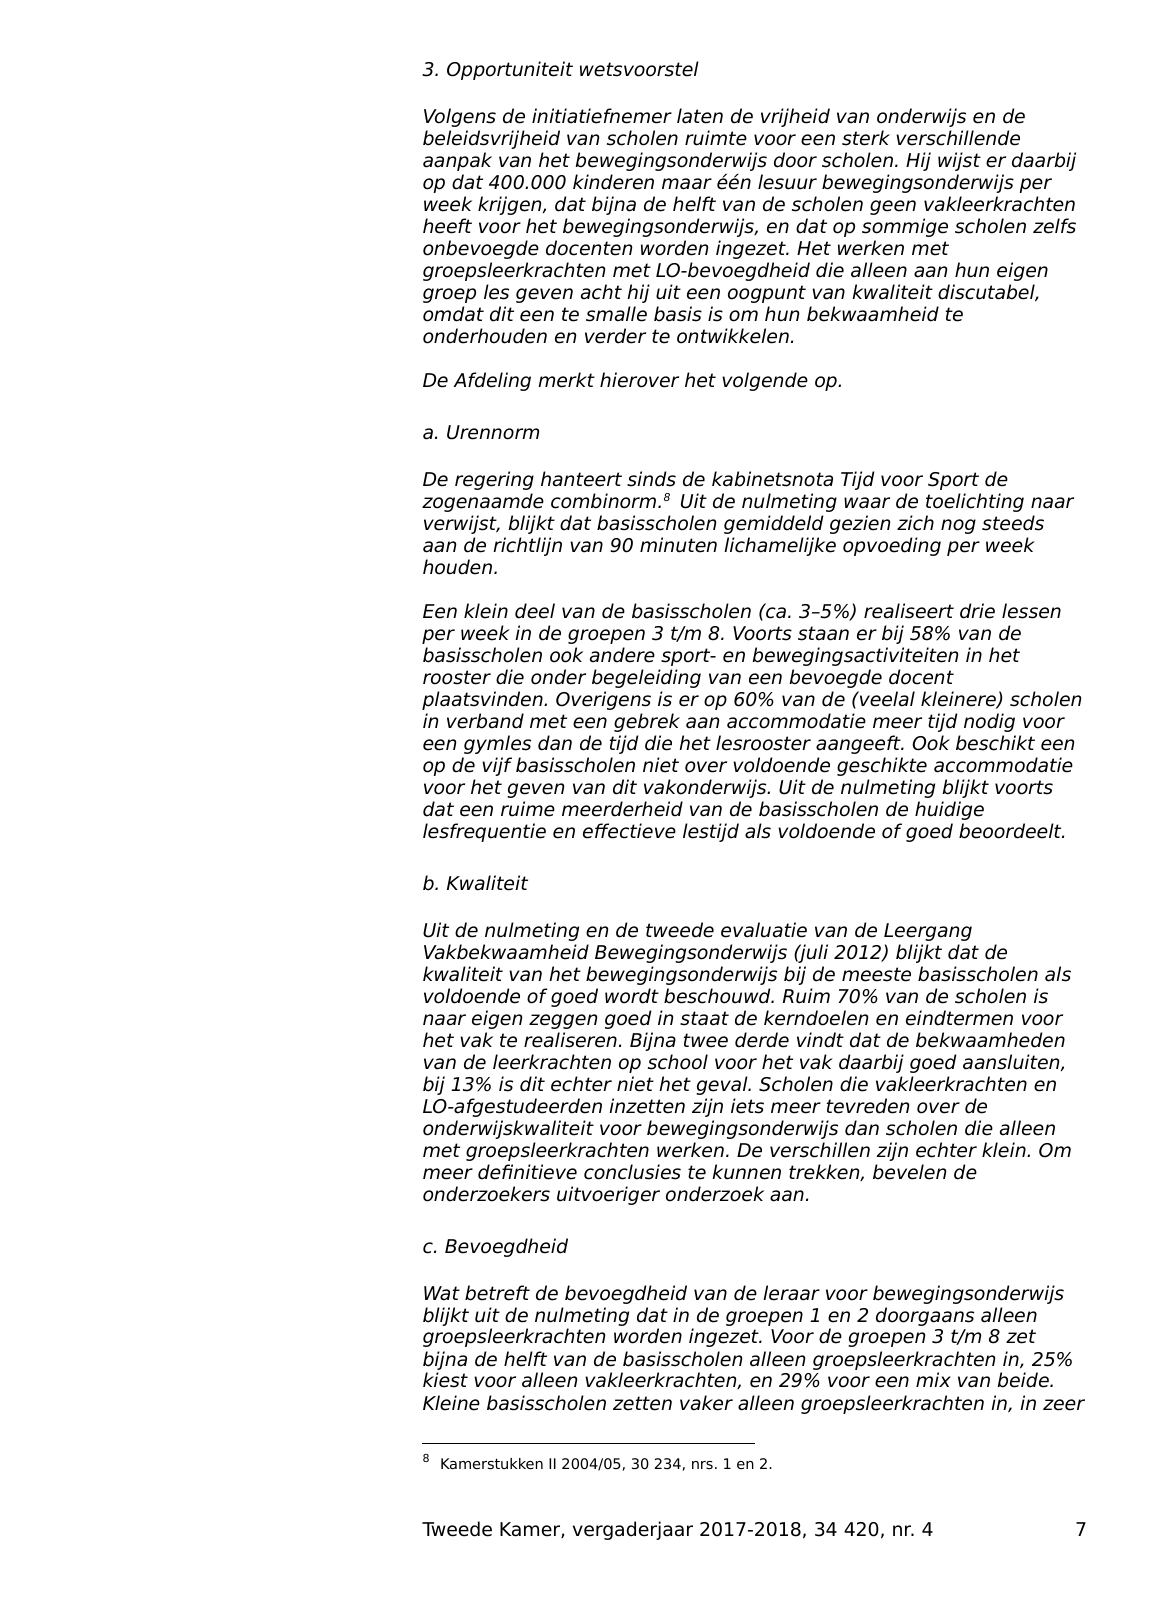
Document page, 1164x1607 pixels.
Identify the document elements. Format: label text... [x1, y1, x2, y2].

text Volgens de initiatiefnemer laten de vrijheid van onderwijs en de beleidsvrijheid van scholen ruimte voor een sterk verschillende aanpak van het bewegingsonderwijs door scholen. Hij wijst er daarbij op dat 400.000 kinderen maar één lesuur bewegingsonderwijs per week krijgen, dat bijna de helft van de scholen geen vakleerkrachten heeft voor het bewegingsonderwijs, en dat op sommige scholen zelfs onbevoegde docenten worden ingezet. Het werken met groepsleerkrachten met LO-bevoegdheid die alleen aan hun eigen groep les geven acht hij uit een oogpunt van kwaliteit discutabel, omdat dit een te smalle basis is om hun bekwaamheid te onderhouden en verder te ontwikkelen. [422, 106, 1087, 348]
text De Afdeling merkt hierover het volgende op. [422, 370, 1087, 392]
text Wat betreft de bevoegdheid van de leraar voor bewegingsonderwijs blijkt uit de nulmeting dat in de groepen 1 en 2 doorgaans alleen groepsleerkrachten worden ingezet. Voor de groepen 3 t/m 8 zet bijna de helft van de basisscholen alleen groepsleerkrachten in, 25% kiest voor alleen vakleerkrachten, en 29% voor een mix van beide. Kleine basisscholen zetten vaker alleen groepsleerkrachten in, in zeer [422, 1282, 1087, 1414]
text Uit de nulmeting en de tweede evaluatie van de Leergang Vakbekwaamheid Bewegingsonderwijs (juli 2012) blijkt dat de kwaliteit van het bewegingsonderwijs bij de meeste basisscholen als voldoende of goed wordt beschouwd. Ruim 70% van de scholen is naar eigen zeggen goed in staat de kerndoelen en eindtermen voor het vak te realiseren. Bijna twee derde vindt dat de bekwaamheden van de leerkrachten op school voor het vak daarbij goed aansluiten, bij 13% is dit echter niet het geval. Scholen die vakleerkrachten en LO-afgestudeerden inzetten zijn iets meer tevreden over de onderwijskwaliteit voor bewegingsonderwijs dan scholen die alleen met groepsleerkrachten werken. De verschillen zijn echter klein. Om meer definitieve conclusies te kunnen trekken, bevelen de onderzoekers uitvoeriger onderzoek aan. [422, 920, 1087, 1206]
subtitle a. Urennorm [422, 422, 1087, 444]
text Kamerstukken II 2004/05, 30 234, nrs. 1 en 2. [422, 1452, 1087, 1474]
subtitle 3. Opportuniteit wetsvoorstel [422, 59, 1087, 81]
subtitle b. Kwaliteit [422, 873, 1087, 895]
text Een klein deel van de basisscholen (ca. 3–5%) realiseert drie lessen per week in de groepen 3 t/m 8. Voorts staan er bij 58% van de basisscholen ook andere sport- en bewegingsactiviteiten in het rooster die onder begeleiding van een bevoegde docent plaatsvinden. Overigens is er op 60% van de (veelal kleinere) scholen in verband met een gebrek aan accommodatie meer tijd nodig voor een gymles dan de tijd die het lesrooster aangeeft. Ook beschikt een op de vijf basisscholen niet over voldoende geschikte accommodatie voor het geven van dit vakonderwijs. Uit de nulmeting blijkt voorts dat een ruime meerderheid van de basisscholen de huidige lesfrequentie en effectieve lestijd als voldoende of goed beoordeelt. [422, 601, 1087, 843]
subtitle c. Bevoegdheid [422, 1236, 1087, 1257]
text De regering hanteert sinds de kabinetsnota Tijd voor Sport de zogenaamde combinorm. Uit de nulmeting waar de toelichting naar verwijst, blijkt dat basisscholen gemiddeld gezien zich nog steeds aan de richtlijn van 90 minuten lichamelijke opvoeding per week houden. [422, 469, 1087, 579]
